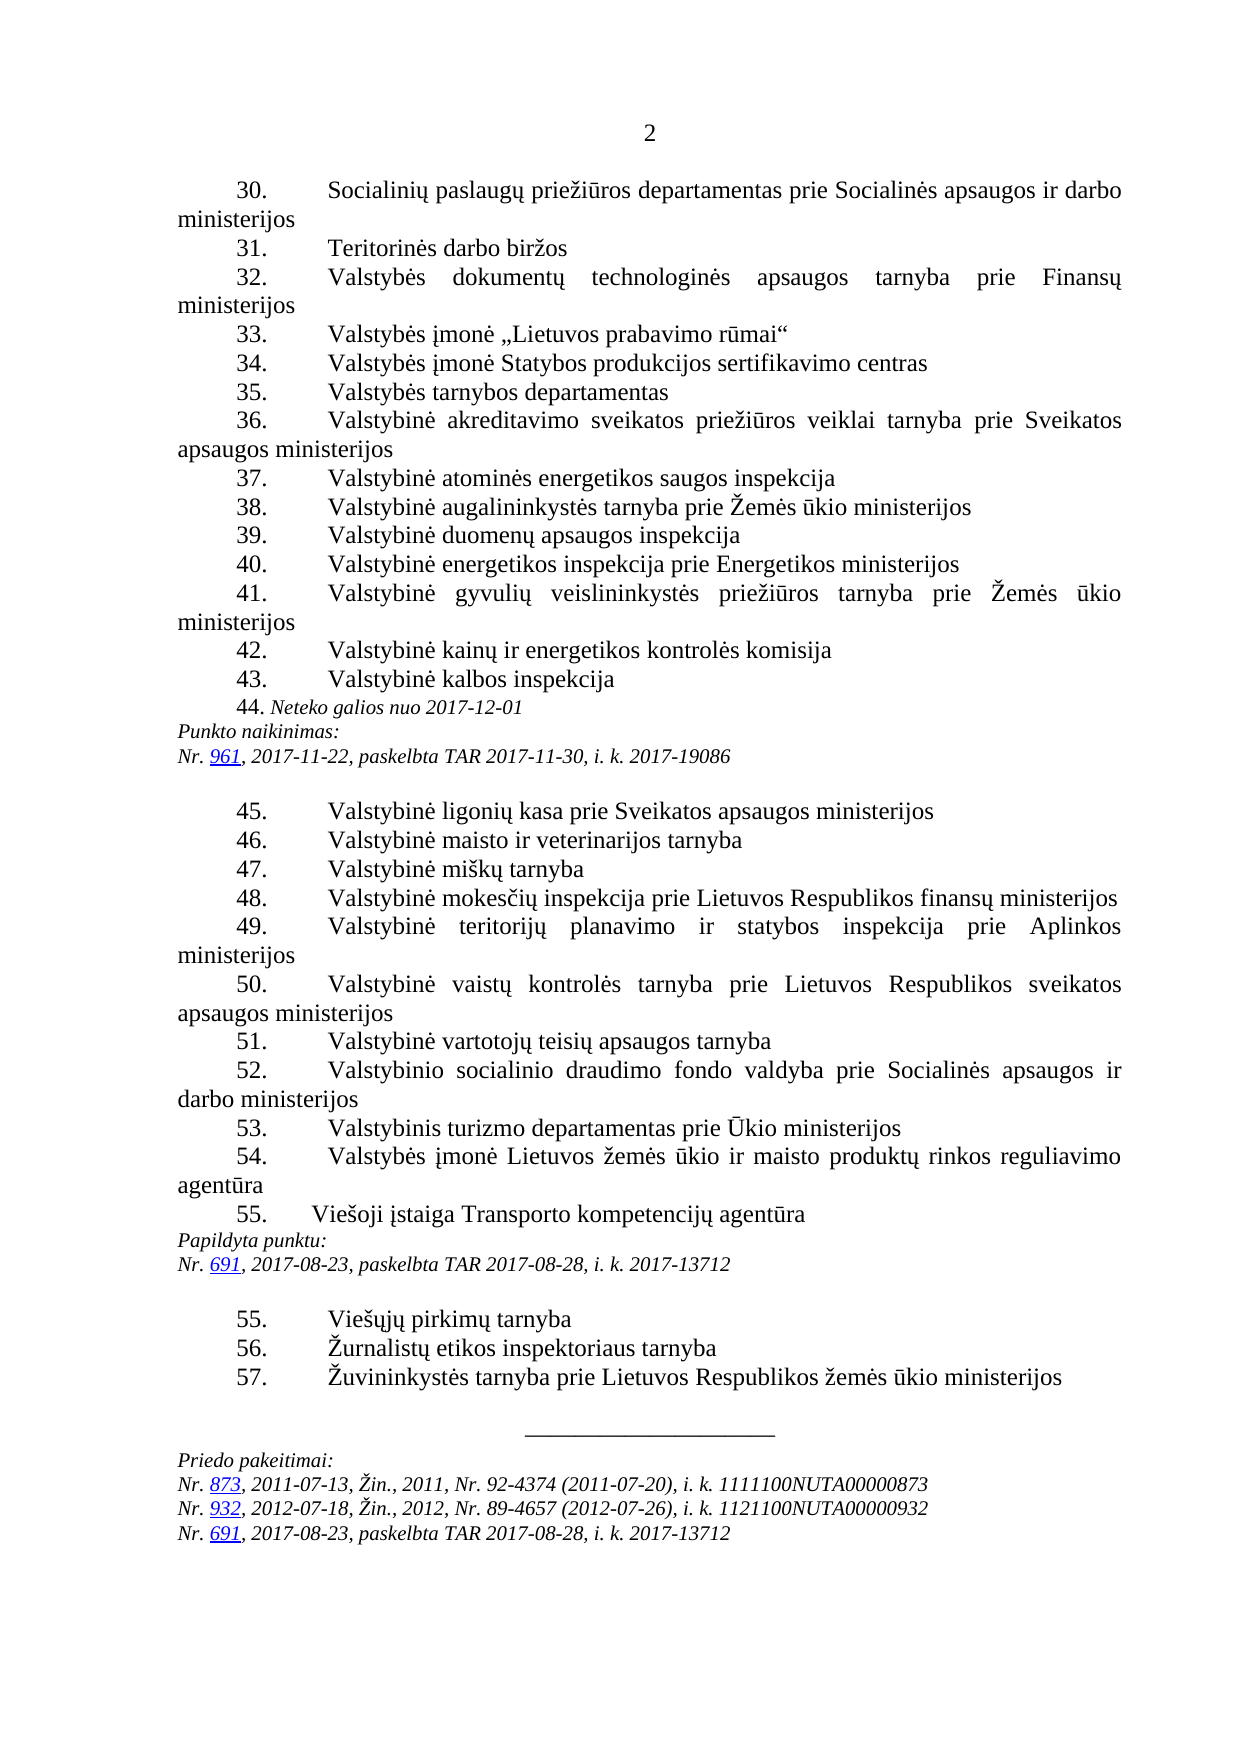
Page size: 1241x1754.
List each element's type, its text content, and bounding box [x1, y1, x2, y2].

text 31. Teritorinės darbo biržos [177, 233, 1122, 262]
text 32. Valstybės dokumentų technologinės apsaugos tarnyba prie Finansų ministerijos [177, 262, 1122, 319]
text 43. Valstybinė kalbos inspekcija [177, 664, 1122, 693]
text 35. Valstybės tarnybos departamentas [177, 377, 1122, 406]
text –––––––––––––––––––– [177, 1419, 1122, 1448]
text 46. Valstybinė maisto ir veterinarijos tarnyba [177, 825, 1122, 854]
text 48. Valstybinė mokesčių inspekcija prie Lietuvos Respublikos finansų ministerijos [177, 883, 1122, 911]
text 52. Valstybinio socialinio draudimo fondo valdyba prie Socialinės apsaugos ir darbo ministerijos [177, 1055, 1122, 1113]
text Nr. 691, 2017-08-23, paskelbta TAR 2017-08-28, i. k. 2017-13712 [177, 1520, 1122, 1544]
text 56. Žurnalistų etikos inspektoriaus tarnyba [177, 1333, 1122, 1362]
text 37. Valstybinė atominės energetikos saugos inspekcija [177, 463, 1122, 492]
text 40. Valstybinė energetikos inspekcija prie Energetikos ministerijos [177, 549, 1122, 578]
text 36. Valstybinė akreditavimo sveikatos priežiūros veiklai tarnyba prie Sveikatos apsaugos ministerijos [177, 406, 1122, 463]
text Nr. 873, 2011-07-13, Žin., 2011, Nr. 92-4374 (2011-07-20), i. k. 1111100NUTA00000873 [177, 1472, 1122, 1496]
text 30. Socialinių paslaugų priežiūros departamentas prie Socialinės apsaugos ir darbo ministerijos [177, 176, 1122, 233]
text 54. Valstybės įmonė Lietuvos žemės ūkio ir maisto produktų rinkos reguliavimo agentūra [177, 1141, 1122, 1199]
text Nr. 961, 2017-11-22, paskelbta TAR 2017-11-30, i. k. 2017-19086 [177, 743, 1122, 768]
text 49. Valstybinė teritorijų planavimo ir statybos inspekcija prie Aplinkos ministerijos [177, 911, 1122, 969]
text Punkto naikinimas: [177, 719, 1122, 743]
text 41. Valstybinė gyvulių veislininkystės priežiūros tarnyba prie Žemės ūkio ministerijos [177, 578, 1122, 636]
text 42. Valstybinė kainų ir energetikos kontrolės komisija [177, 636, 1122, 664]
text 50. Valstybinė vaistų kontrolės tarnyba prie Lietuvos Respublikos sveikatos apsaugos ministerijos [177, 969, 1122, 1026]
text 47. Valstybinė miškų tarnyba [177, 854, 1122, 883]
text 55. Viešųjų pirkimų tarnyba [177, 1304, 1122, 1333]
text 55. Viešoji įstaiga Transporto kompetencijų agentūra [236, 1199, 1122, 1228]
text 45. Valstybinė ligonių kasa prie Sveikatos apsaugos ministerijos [177, 796, 1122, 825]
text 38. Valstybinė augalininkystės tarnyba prie Žemės ūkio ministerijos [177, 492, 1122, 521]
text Priedo pakeitimai: [177, 1448, 1122, 1472]
text Papildyta punktu: [177, 1228, 1122, 1252]
text 39. Valstybinė duomenų apsaugos inspekcija [177, 521, 1122, 549]
text Nr. 691, 2017-08-23, paskelbta TAR 2017-08-28, i. k. 2017-13712 [177, 1252, 1122, 1276]
text 44. Neteko galios nuo 2017-12-01 [177, 693, 1122, 719]
text 34. Valstybės įmonė Statybos produkcijos sertifikavimo centras [177, 348, 1122, 377]
text 57. Žuvininkystės tarnyba prie Lietuvos Respublikos žemės ūkio ministerijos [177, 1362, 1122, 1391]
text 53. Valstybinis turizmo departamentas prie Ūkio ministerijos [177, 1113, 1122, 1141]
text 51. Valstybinė vartotojų teisių apsaugos tarnyba [177, 1026, 1122, 1055]
text Nr. 932, 2012-07-18, Žin., 2012, Nr. 89-4657 (2012-07-26), i. k. 1121100NUTA00000932 [177, 1496, 1122, 1520]
text 33. Valstybės įmonė „Lietuvos prabavimo rūmai“ [177, 319, 1122, 348]
